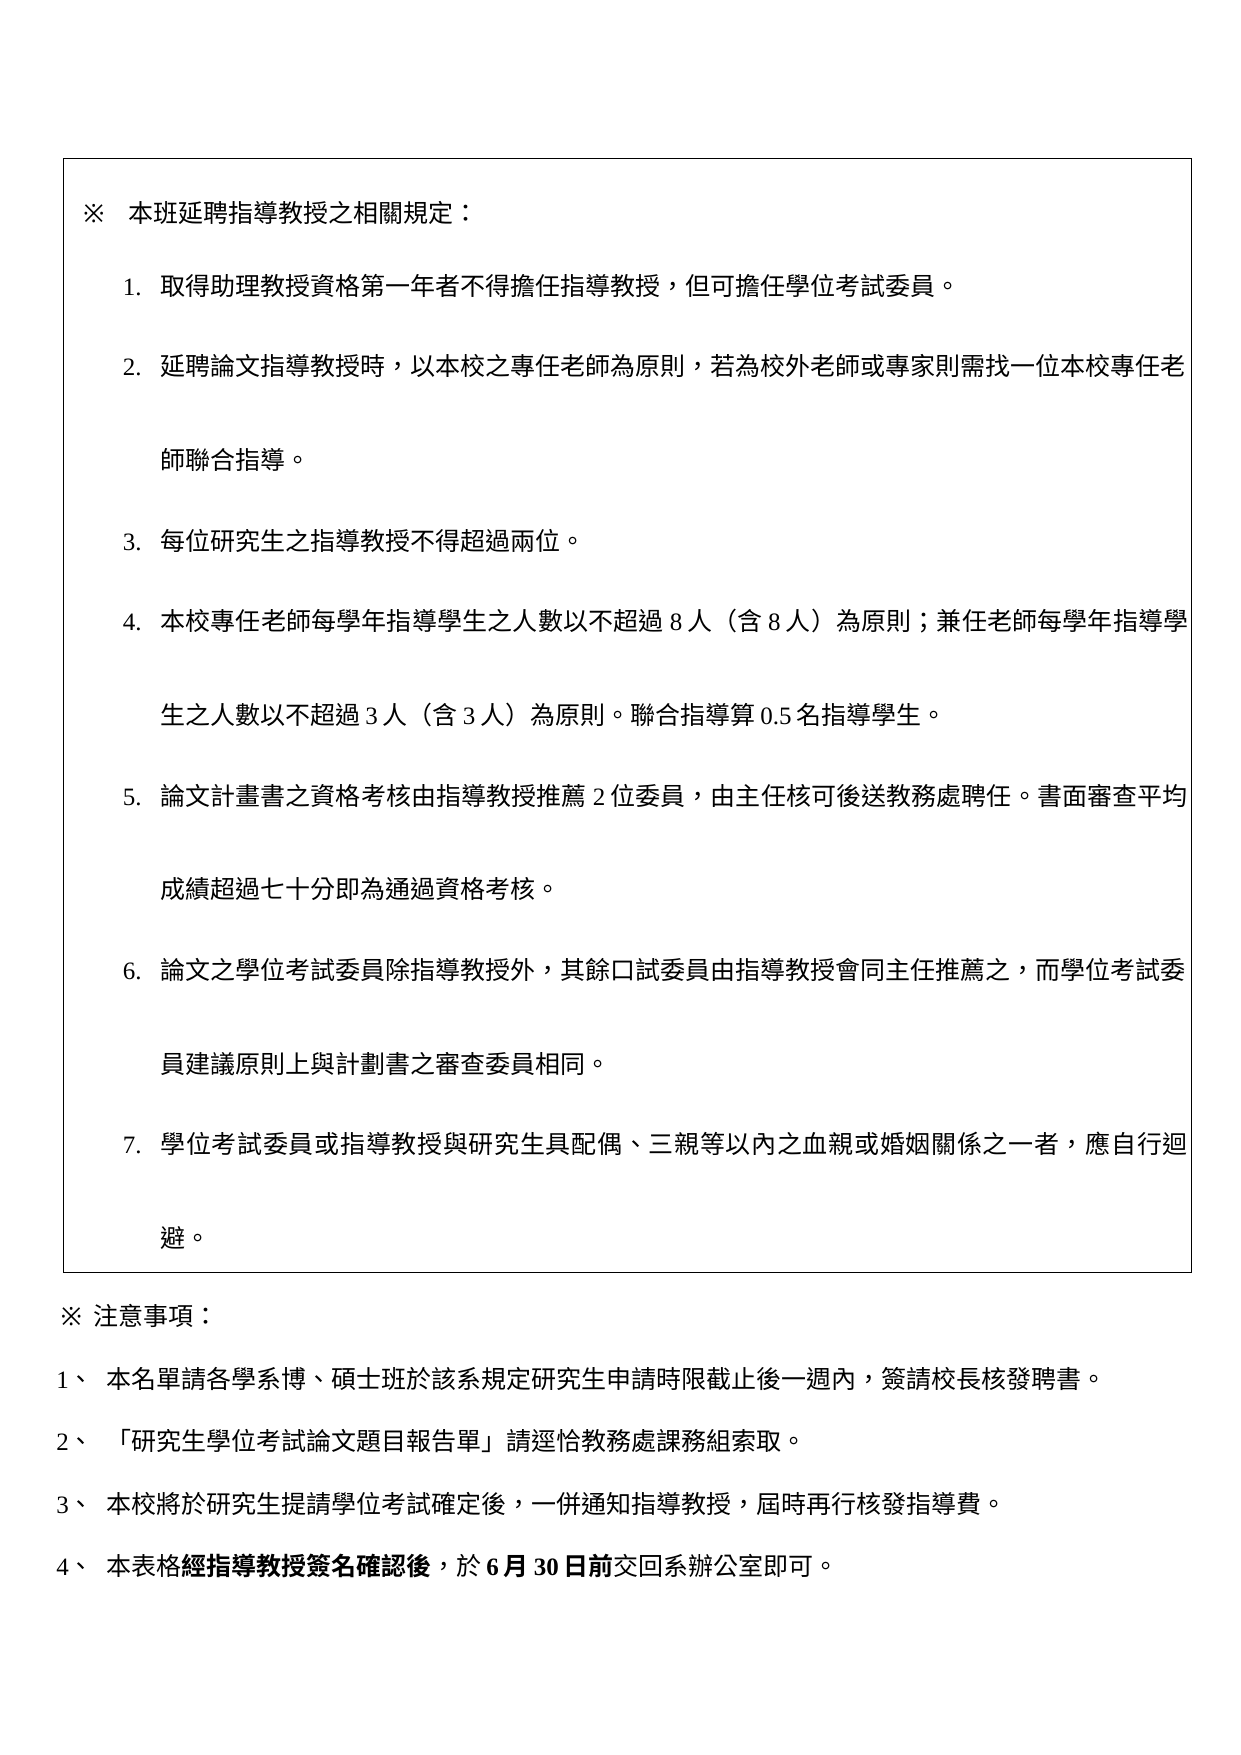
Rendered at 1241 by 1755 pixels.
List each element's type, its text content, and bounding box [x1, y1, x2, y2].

list 本名單請各學系博、碩士班於該系規定研究生申請時限截止後一週內，簽請校長核發聘書。 [56, 1336, 1199, 1398]
list 注意事項： [56, 1273, 1199, 1336]
table_cell 本班延聘指導教授之相關規定： 取得助理教授資格第一年者不得擔任指導教授，但可擔任學位考試委員。 延聘論文指導教授時，以本校之專任老師為原則，若為校外老師或專家則需找一位本校專任老師聯合指導。 每位研究生之指導教授不得超過兩位。 本校專任老師每學年指導學生之人數以不超過8人（含8人）為原則；兼任老師每學年指導學生之人數以不超過3人（含3人）為原則。聯合指導算0.5名指導學生。 論文計畫書之資格考核由指導教授推薦2位委員，由主任核可後送教務處聘任。書面審查平均成績超過七十分即為通過資格考核。 論文之學位考試委員除指導教授外，其餘口試委員由指導教授會同主任推薦之，而學位考試委員建議原則上與計劃書之審查委員相同。 學位考試委員或指導教授與研究生具配偶、三親等以內之血親或婚姻關係之一者，應自行迴避。 [64, 159, 1191, 1272]
list 本表格經指導教授簽名確認後，於6月30日前交回系辦公室即可。 [56, 1523, 1199, 1586]
list 本校將於研究生提請學位考試確定後，一併通知指導教授，屆時再行核發指導費。 [56, 1461, 1199, 1523]
list 「研究生學位考試論文題目報告單」請逕恰教務處課務組索取。 [56, 1398, 1199, 1461]
